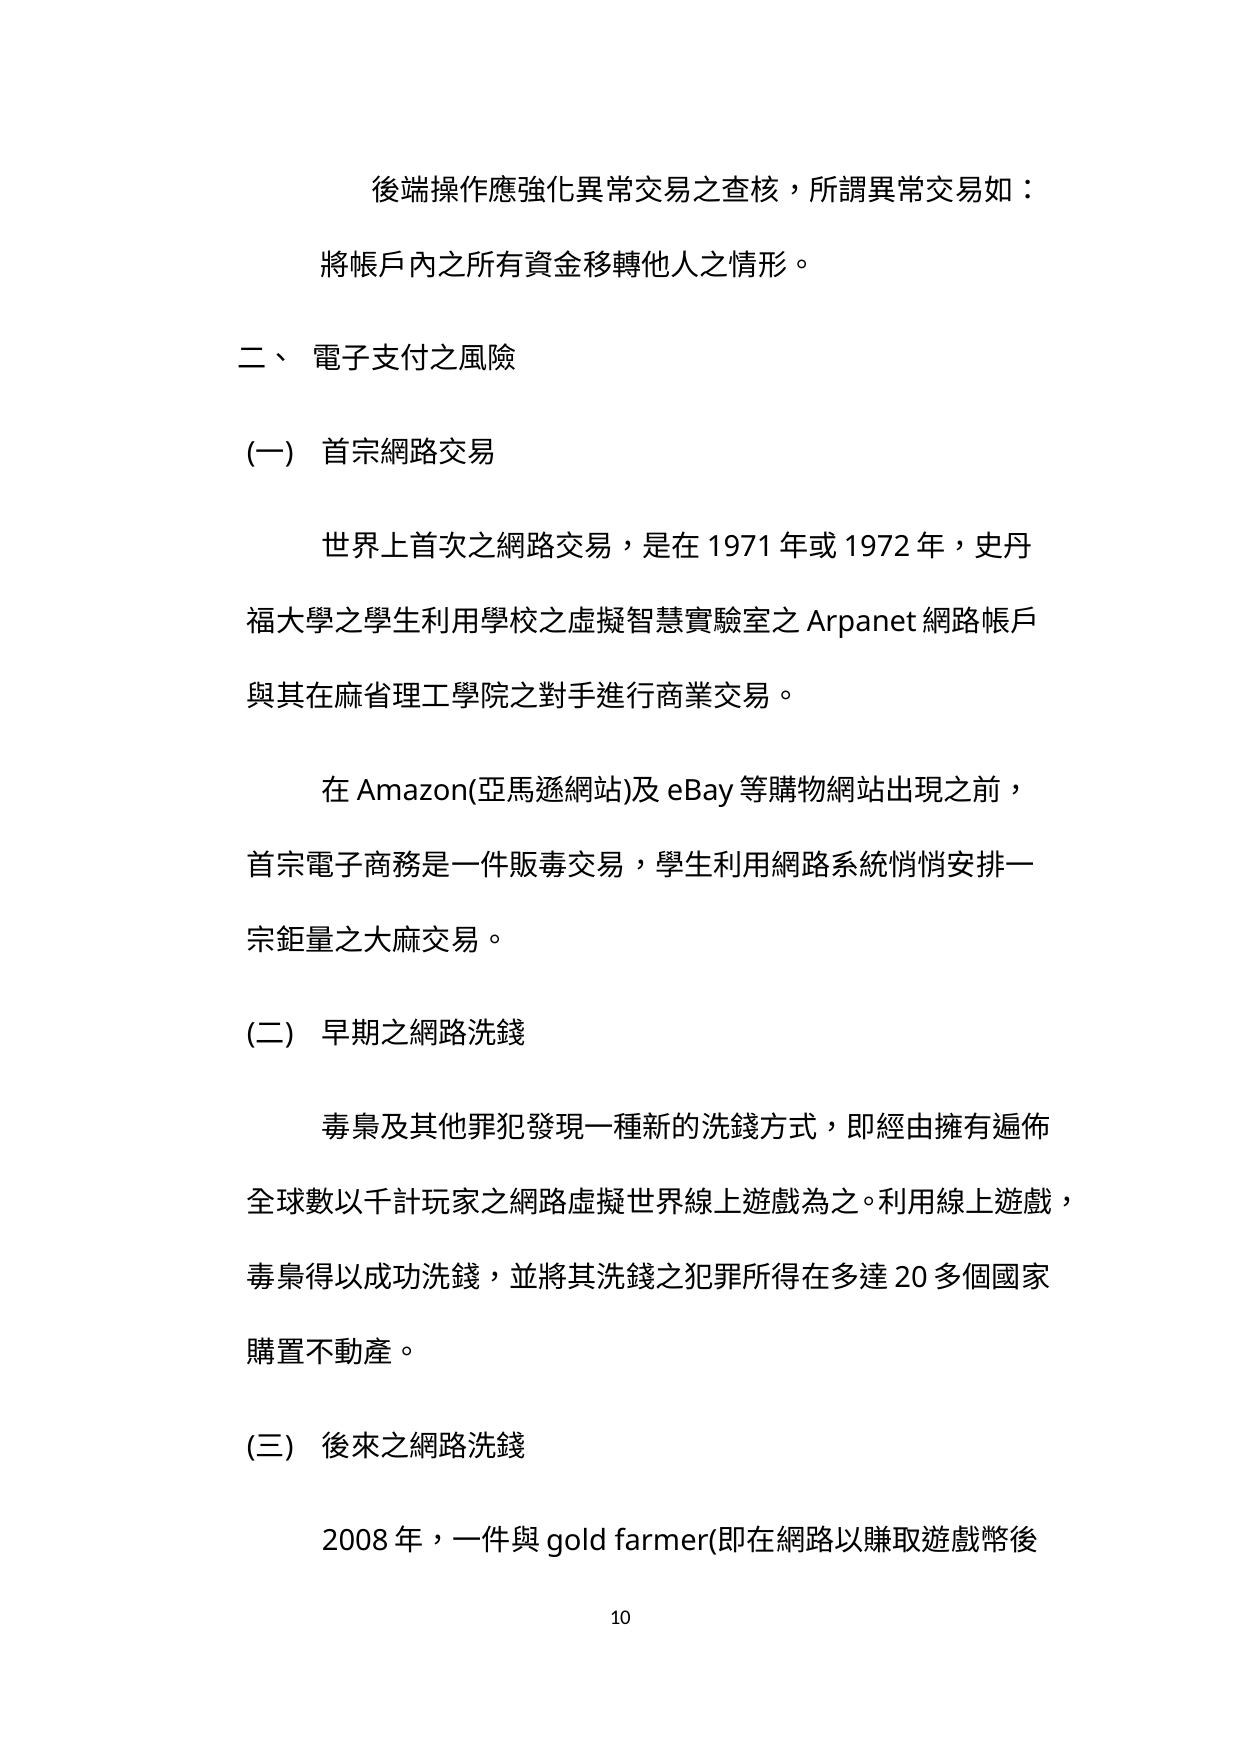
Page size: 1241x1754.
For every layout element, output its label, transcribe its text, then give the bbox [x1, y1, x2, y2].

text 世界上首次之網路交易，是在1971年或1972年，史丹福大學之學生利用學校之虛擬智慧實驗室之Arpanet網路帳戶與其在麻省理工學院之對手進行商業交易。 [247, 506, 1053, 731]
list 後來之網路洗錢 [247, 1406, 1053, 1481]
list 電子支付之風險 [237, 319, 1053, 394]
list 首宗網路交易 [247, 412, 1053, 487]
text 在Amazon(亞馬遜網站)及eBay等購物網站出現之前，首宗電子商務是一件販毒交易，學生利用網路系統悄悄安排一宗鉅量之大麻交易。 [247, 750, 1053, 975]
text 後端操作應強化異常交易之查核，所謂異常交易如：將帳戶內之所有資金移轉他人之情形。 [320, 150, 1053, 300]
text 2008年，一件與gold farmer(即在網路以賺取遊戲幣後交易取得現實世界之金錢，大陸俗稱打金者)及盜取線上遊戲帳號之洗錢行動，於試圖自韓國移轉3,800萬美金至中國時被查獲。據悉，該洗錢集團利用廉價勞工及病毒程式非法銷售遊戲幣。該報導認定犯罪集團已取得此宗遊戲幣交易所得之3%至5%之佣金。 [247, 1500, 1053, 1575]
text 毒梟及其他罪犯發現一種新的洗錢方式，即經由擁有遍佈全球數以千計玩家之網路虛擬世界線上遊戲為之。利用線上遊戲，毒梟得以成功洗錢，並將其洗錢之犯罪所得在多達20多個國家購置不動產。 [247, 1087, 1053, 1387]
list 早期之網路洗錢 [247, 994, 1053, 1069]
